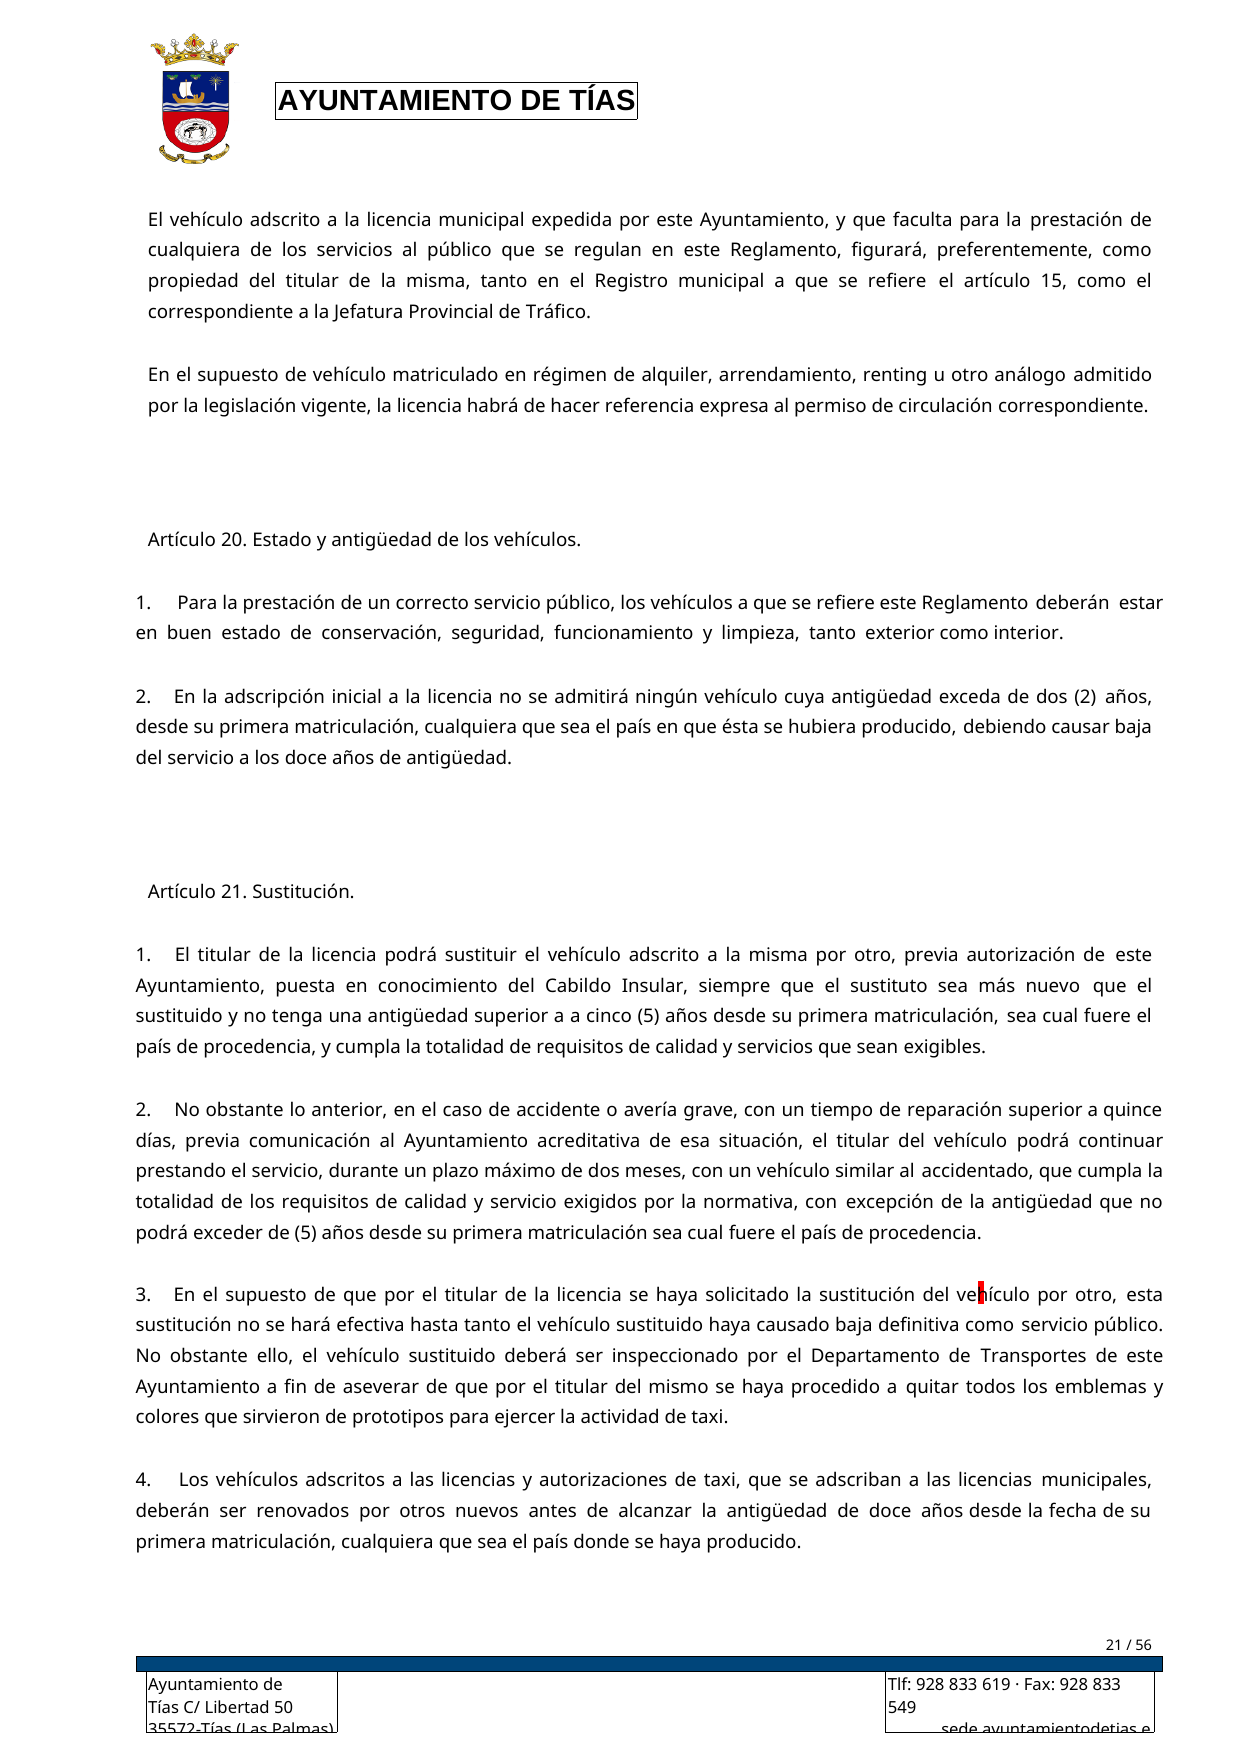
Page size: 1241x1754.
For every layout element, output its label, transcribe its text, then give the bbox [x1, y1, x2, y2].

text Artículo 20. Estado y antigüedad de los vehículos. [148, 526, 1163, 551]
text Artículo 21. Sustitución. [148, 878, 1163, 904]
list El titular de la licencia podrá sustituir el vehículo adscrito a la misma por otro, previa autorización de este Ayuntamiento, puesta en conocimiento del Cabildo Insular, siempre que el sustituto sea más nuevo que el sustituido y no tenga una antigüedad superior a a cinco (5) años desde su primera matriculación, sea cual fuere el país de procedencia, y cumpla la totalidad de requisitos de calidad y servicios que sean exigibles. [135, 941, 1152, 1059]
list En el supuesto de que por el titular de la licencia se haya solicitado la sustitución del vehículo por otro, esta sustitución no se hará efectiva hasta tanto el vehículo sustituido haya causado baja definitiva como servicio público. No obstante ello, el vehículo sustituido deberá ser inspeccionado por el Departamento de Transportes de este Ayuntamiento a fin de aseverar de que por el titular del mismo se haya procedido a quitar todos los emblemas y colores que sirvieron de prototipos para ejercer la actividad de taxi. [135, 1281, 1163, 1429]
text 21 / 56 [135, 1635, 1152, 1655]
list No obstante lo anterior, en el caso de accidente o avería grave, con un tiempo de reparación superior a quince días, previa comunicación al Ayuntamiento acreditativa de esa situación, el titular del vehículo podrá continuar prestando el servicio, durante un plazo máximo de dos meses, con un vehículo similar al accidentado, que cumpla la totalidad de los requisitos de calidad y servicio exigidos por la normativa, con excepción de la antigüedad que no podrá exceder de (5) años desde su primera matriculación sea cual fuere el país de procedencia. [135, 1097, 1163, 1244]
list Los vehículos adscritos a las licencias y autorizaciones de taxi, que se adscriban a las licencias municipales, deberán ser renovados por otros nuevos antes de alcanzar la antigüedad de doce años desde la fecha de su primera matriculación, cualquiera que sea el país donde se haya producido. [135, 1467, 1152, 1553]
list Para la prestación de un correcto servicio público, los vehículos a que se refiere este Reglamento deberán estar en buen estado de conservación, seguridad, funcionamiento y limpieza, tanto exterior como interior. [135, 589, 1163, 645]
text El vehículo adscrito a la licencia municipal expedida por este Ayuntamiento, y que faculta para la prestación de cualquiera de los servicios al público que se regulan en este Reglamento, figurará, preferentemente, como propiedad del titular de la misma, tanto en el Registro municipal a que se refiere el artículo 15, como el correspondiente a la Jefatura Provincial de Tráfico. [148, 206, 1152, 323]
text En el supuesto de vehículo matriculado en régimen de alquiler, arrendamiento, renting u otro análogo admitido por la legislación vigente, la licencia habrá de hacer referencia expresa al permiso de circulación correspondiente. [148, 361, 1152, 417]
list En la adscripción inicial a la licencia no se admitirá ningún vehículo cuya antigüedad exceda de dos (2) años, desde su primera matriculación, cualquiera que sea el país en que ésta se hubiera producido, debiendo causar baja del servicio a los doce años de antigüedad. [135, 683, 1152, 770]
